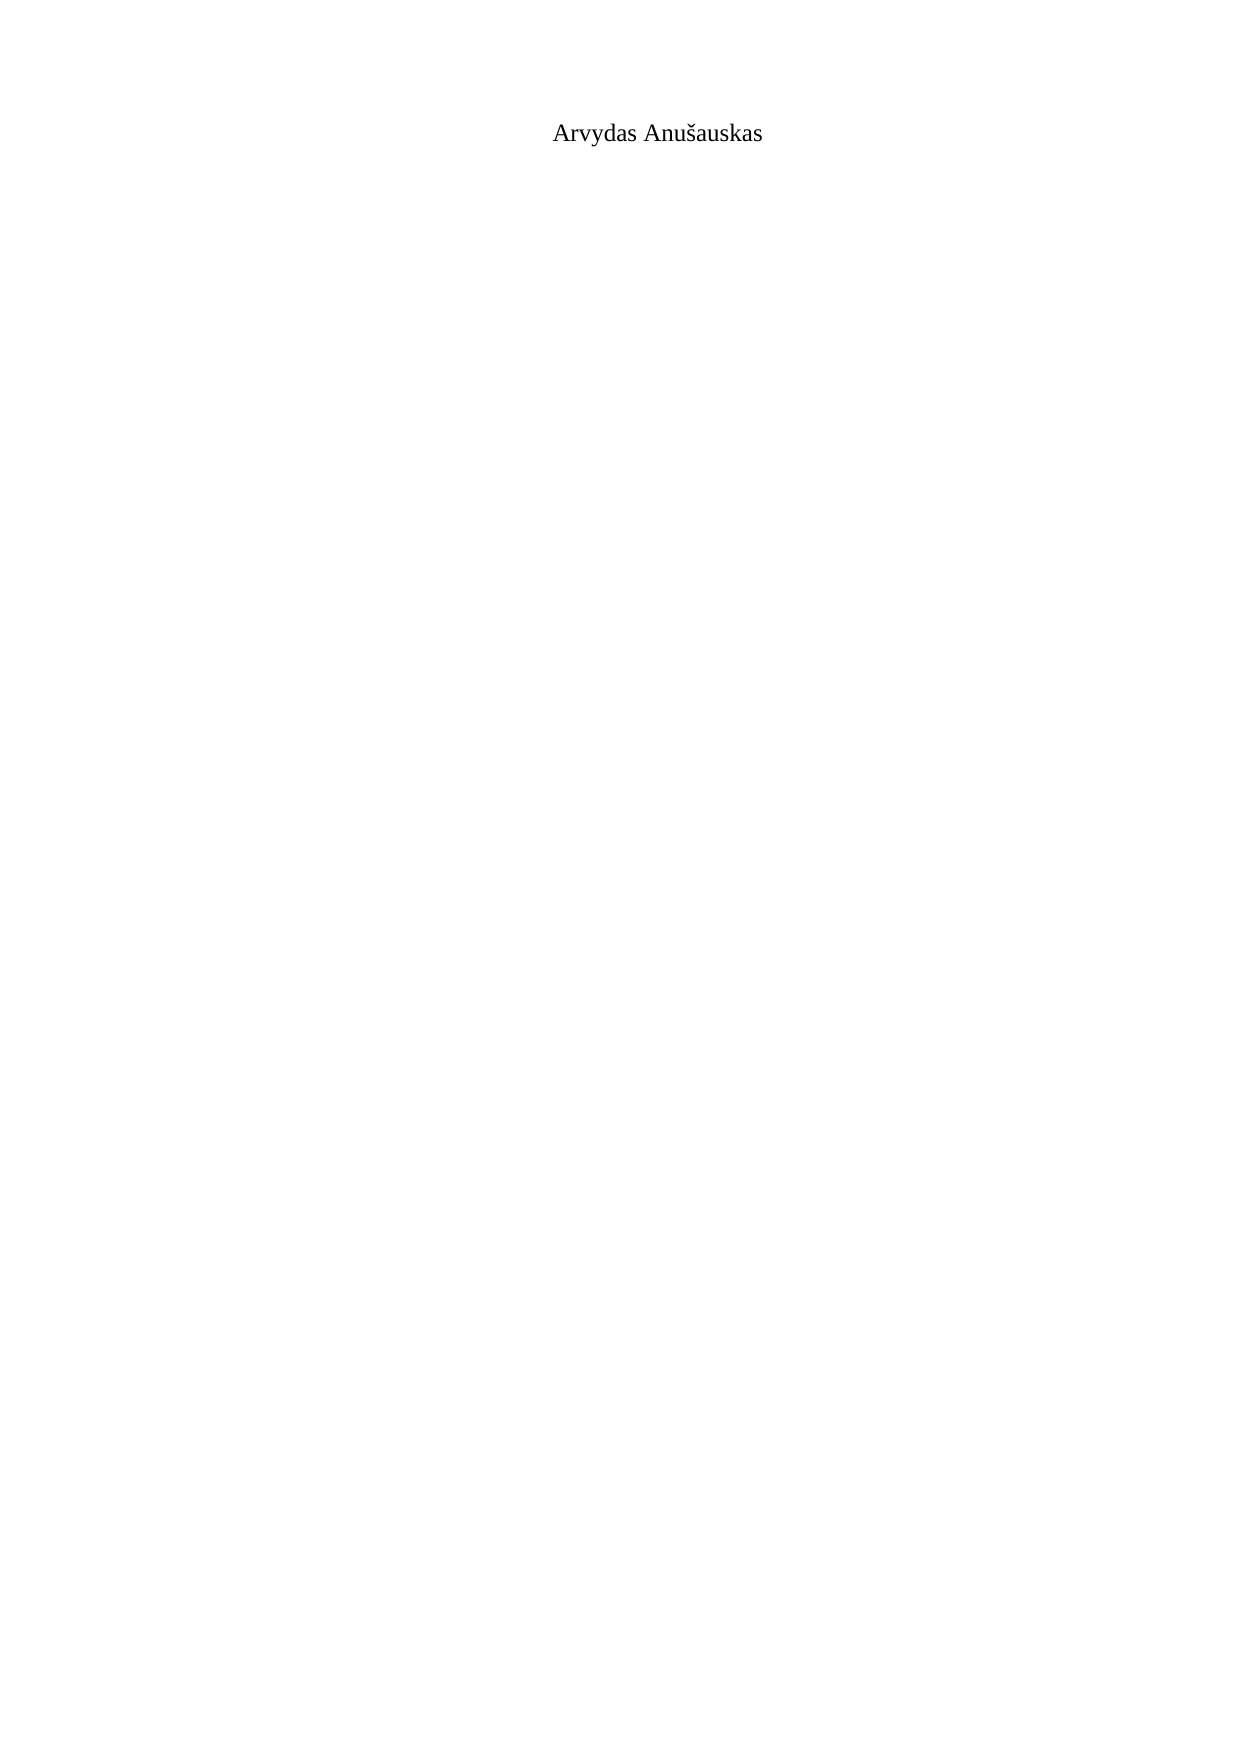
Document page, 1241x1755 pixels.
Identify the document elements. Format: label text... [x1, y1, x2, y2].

text Arvydas Anušauskas [177, 118, 1181, 147]
